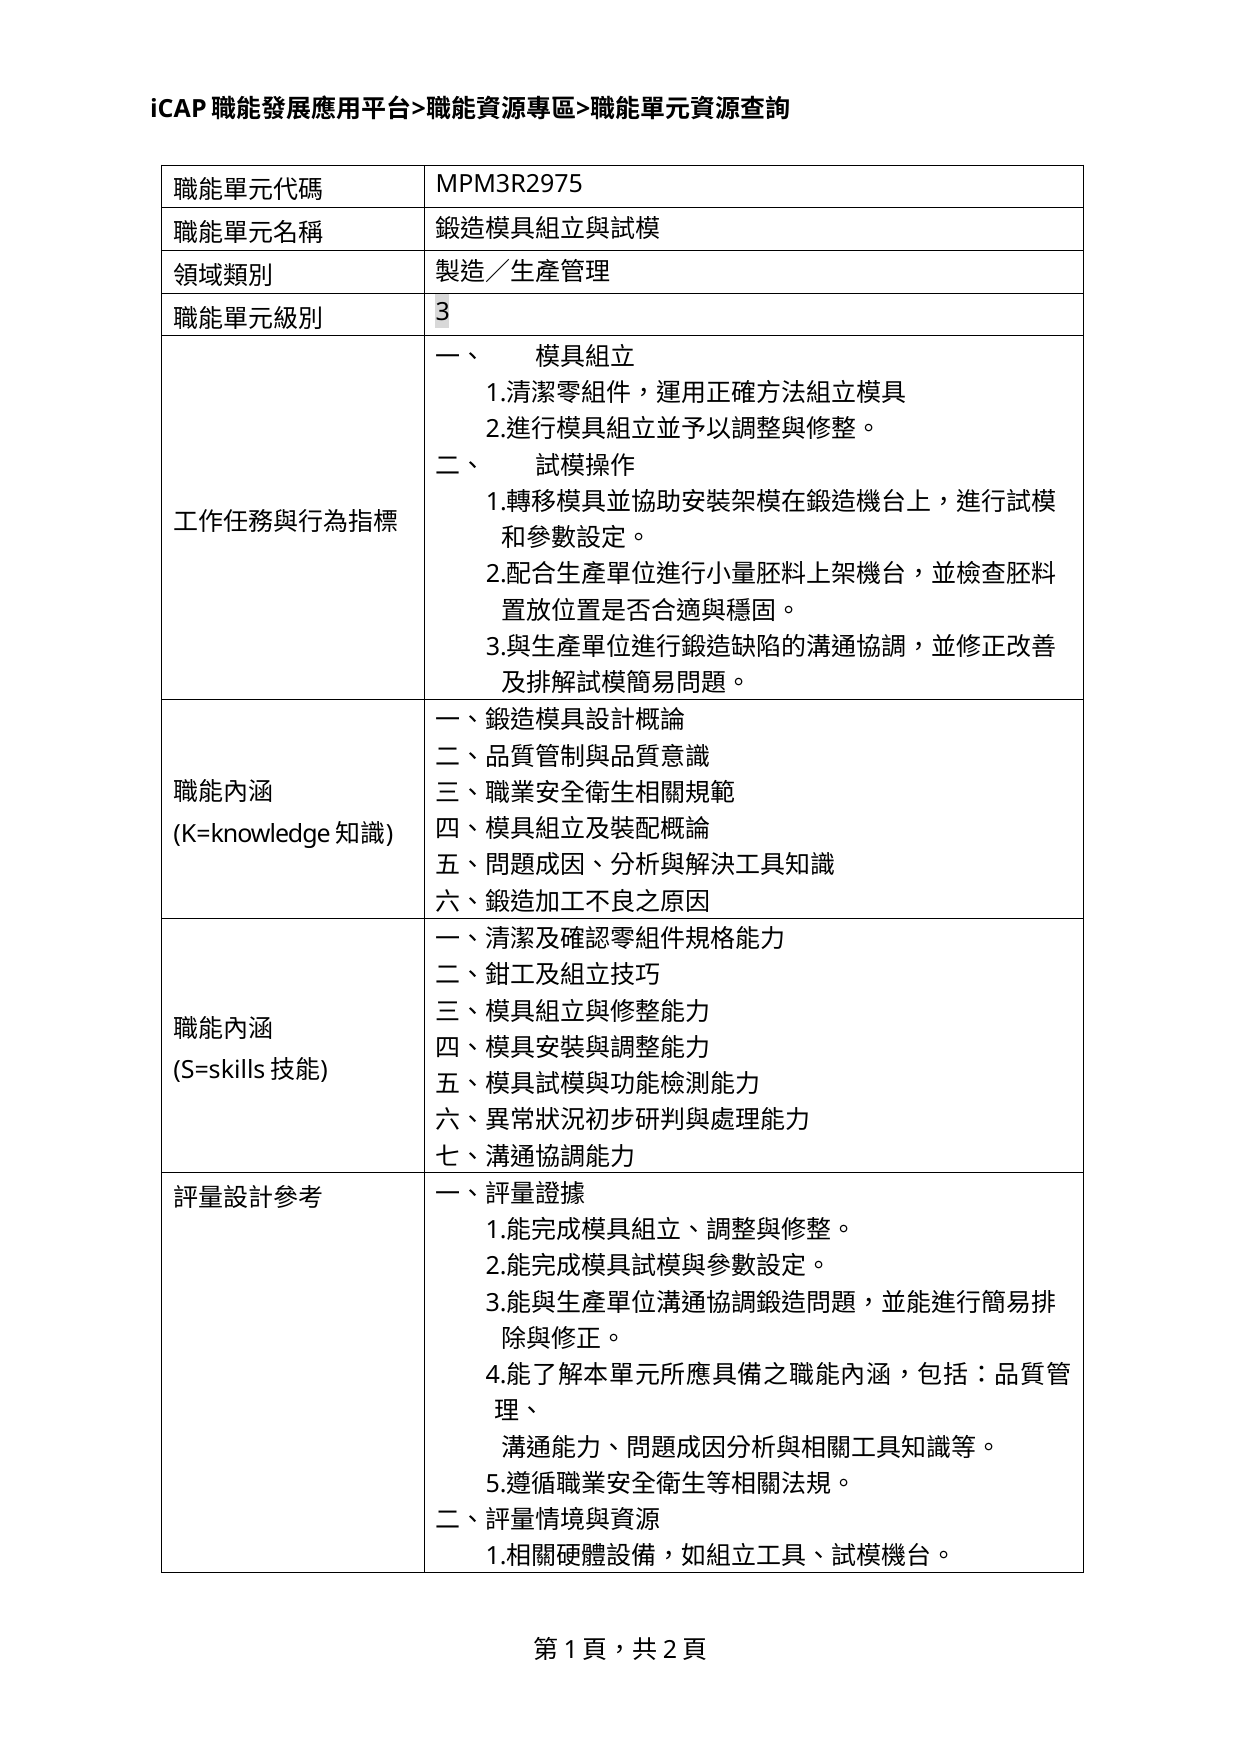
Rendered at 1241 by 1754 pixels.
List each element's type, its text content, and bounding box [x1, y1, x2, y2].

table_cell 鍛造模具設計概論 品質管制與品質意識 職業安全衛生相關規範 模具組立及裝配概論 問題成因、分析與解決工具知識 鍛造加工不良之原因 [425, 700, 1083, 917]
table_cell 領域類別 [162, 251, 424, 293]
table_cell 工作任務與行為指標 [162, 336, 424, 699]
table_header 職能單元代碼 [162, 166, 424, 207]
table_cell 職能內涵 (S=skills技能) [162, 919, 424, 1172]
table_cell 職能單元級別 [162, 294, 424, 335]
table_cell 模具組立 清潔零組件，運用正確方法組立模具 進行模具組立並予以調整與修整。 試模操作 轉移模具並協助安裝架模在鍛造機台上，進行試模 和參數設定。 配合生產單位進行小量胚料上架機台，並檢查胚料 置放位置是否合適與穩固。 與生產單位進行鍛造缺陷的溝通協調，並修正改善 及排解試模簡易問題。 [425, 336, 1083, 699]
table_cell 3 [425, 294, 1083, 335]
table_header MPM3R2975 [425, 166, 1083, 207]
table_cell 職能單元名稱 [162, 208, 424, 250]
table_cell 職能內涵 (K=knowledge知識) [162, 700, 424, 917]
table_cell 製造／生產管理 [425, 251, 1083, 293]
table_cell 評量證據 能完成模具組立、調整與修整。 能完成模具試模與參數設定。 能與生產單位溝通協調鍛造問題，並能進行簡易排 除與修正。 能了解本單元所應具備之職能內涵，包括：品質管理、 溝通能力、問題成因分析與相關工具知識等。 遵循職業安全衛生等相關法規。 評量情境與資源 相關硬體設備，如組立工具、試模機台。 相關模具組立作業表單，如組裝說明書。 評量情境須盡量符合實務工作現場環境。 符合職業安全與衛生相關規和及作業程序。 評量方法 評量者提供模擬情境，觀察受評者進行模具組立與 試模之過程。 以書面或口頭提問方式，評估受評者對本單元職能 內涵之了解。 評量者提供模擬情境，受評者實際進行與生產單位 協調溝通模擬。 評量者設計題庫，評估受評者是否充分了解職業安 全衛生等相關規範。 [425, 1173, 1083, 1572]
table_cell 評量設計參考 [162, 1173, 424, 1572]
table_cell 鍛造模具組立與試模 [425, 208, 1083, 250]
table_cell 清潔及確認零組件規格能力 鉗工及組立技巧 模具組立與修整能力 模具安裝與調整能力 模具試模與功能檢測能力 異常狀況初步研判與處理能力 溝通協調能力 [425, 919, 1083, 1172]
